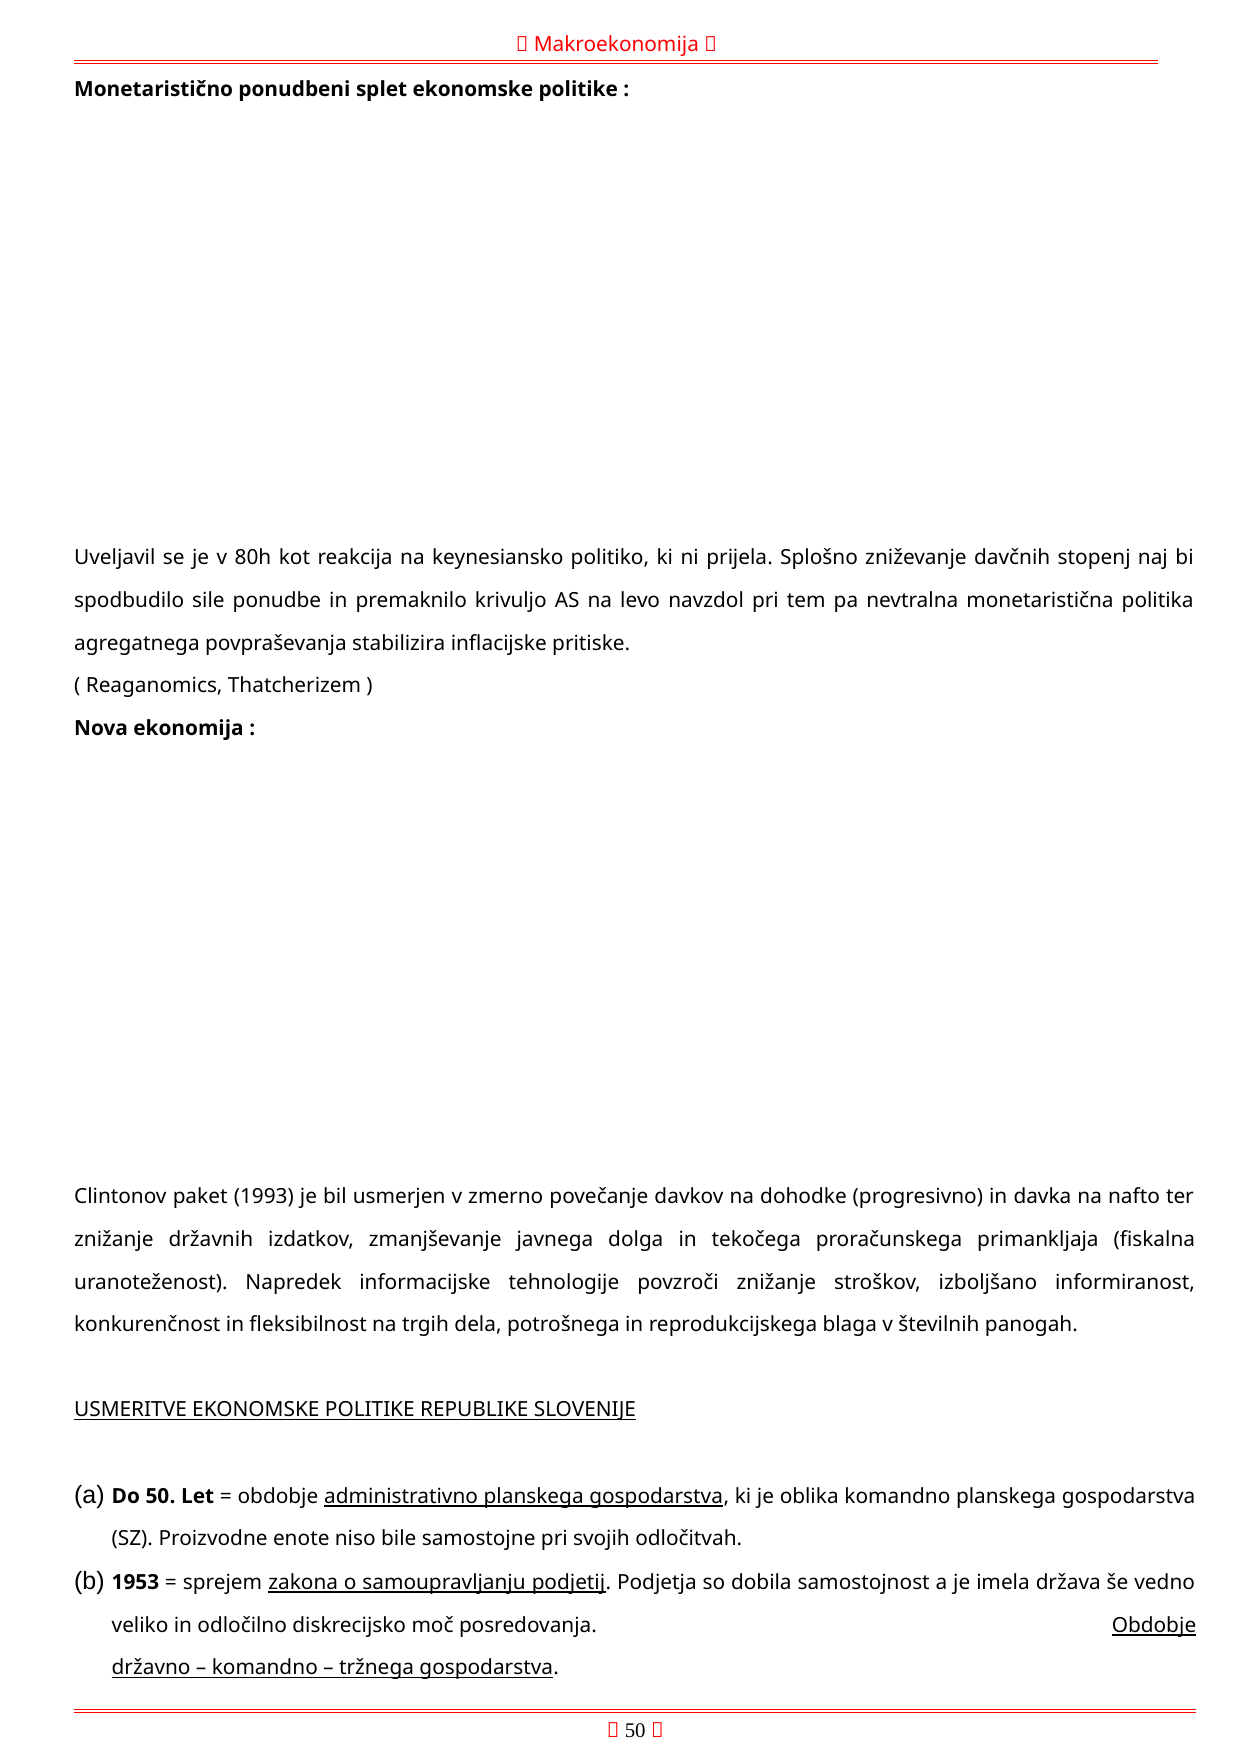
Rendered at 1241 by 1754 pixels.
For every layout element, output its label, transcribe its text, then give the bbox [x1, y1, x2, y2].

text Uveljavil se je v 80h kot reakcija na keynesiansko politiko, ki ni prijela. Splošno zniževanje davčnih stopenj naj bi spodbudilo sile ponudbe in premaknilo krivuljo AS na levo navzdol pri tem pa nevtralna monetaristična politika agregatnega povpraševanja stabilizira inflacijske pritiske. [74, 542, 1196, 656]
text Clintonov paket (1993) je bil usmerjen v zmerno povečanje davkov na dohodke (progresivno) in davka na nafto ter znižanje državnih izdatkov, zmanjševanje javnega dolga in tekočega proračunskega primankljaja (fiskalna uranoteženost). Napredek informacijske tehnologije povzroči znižanje stroškov, izboljšano informiranost, konkurenčnost in fleksibilnost na trgih dela, potrošnega in reprodukcijskega blaga v številnih panogah. [74, 1182, 1196, 1338]
text USMERITVE EKONOMSKE POLITIKE REPUBLIKE SLOVENIJE [74, 1394, 1196, 1423]
text ( Reaganomics, Thatcherizem ) [74, 670, 1196, 699]
text Nova ekonomija : [74, 713, 1196, 741]
list Do 50. Let = obdobje administrativno planskega gospodarstva, ki je oblika komandno planskega gospodarstva (SZ). Proizvodne enote niso bile samostojne pri svojih odločitvah. [74, 1480, 1196, 1552]
list 1953 = sprejem zakona o samoupravljanju podjetij. Podjetja so dobila samostojnost a je imela država še vedno veliko in odločilno diskrecijsko moč posredovanja. Obdobje državno – komandno – tržnega gospodarstva. [74, 1566, 1196, 1681]
text Monetaristično ponudbeni splet ekonomske politike : [74, 74, 1196, 102]
